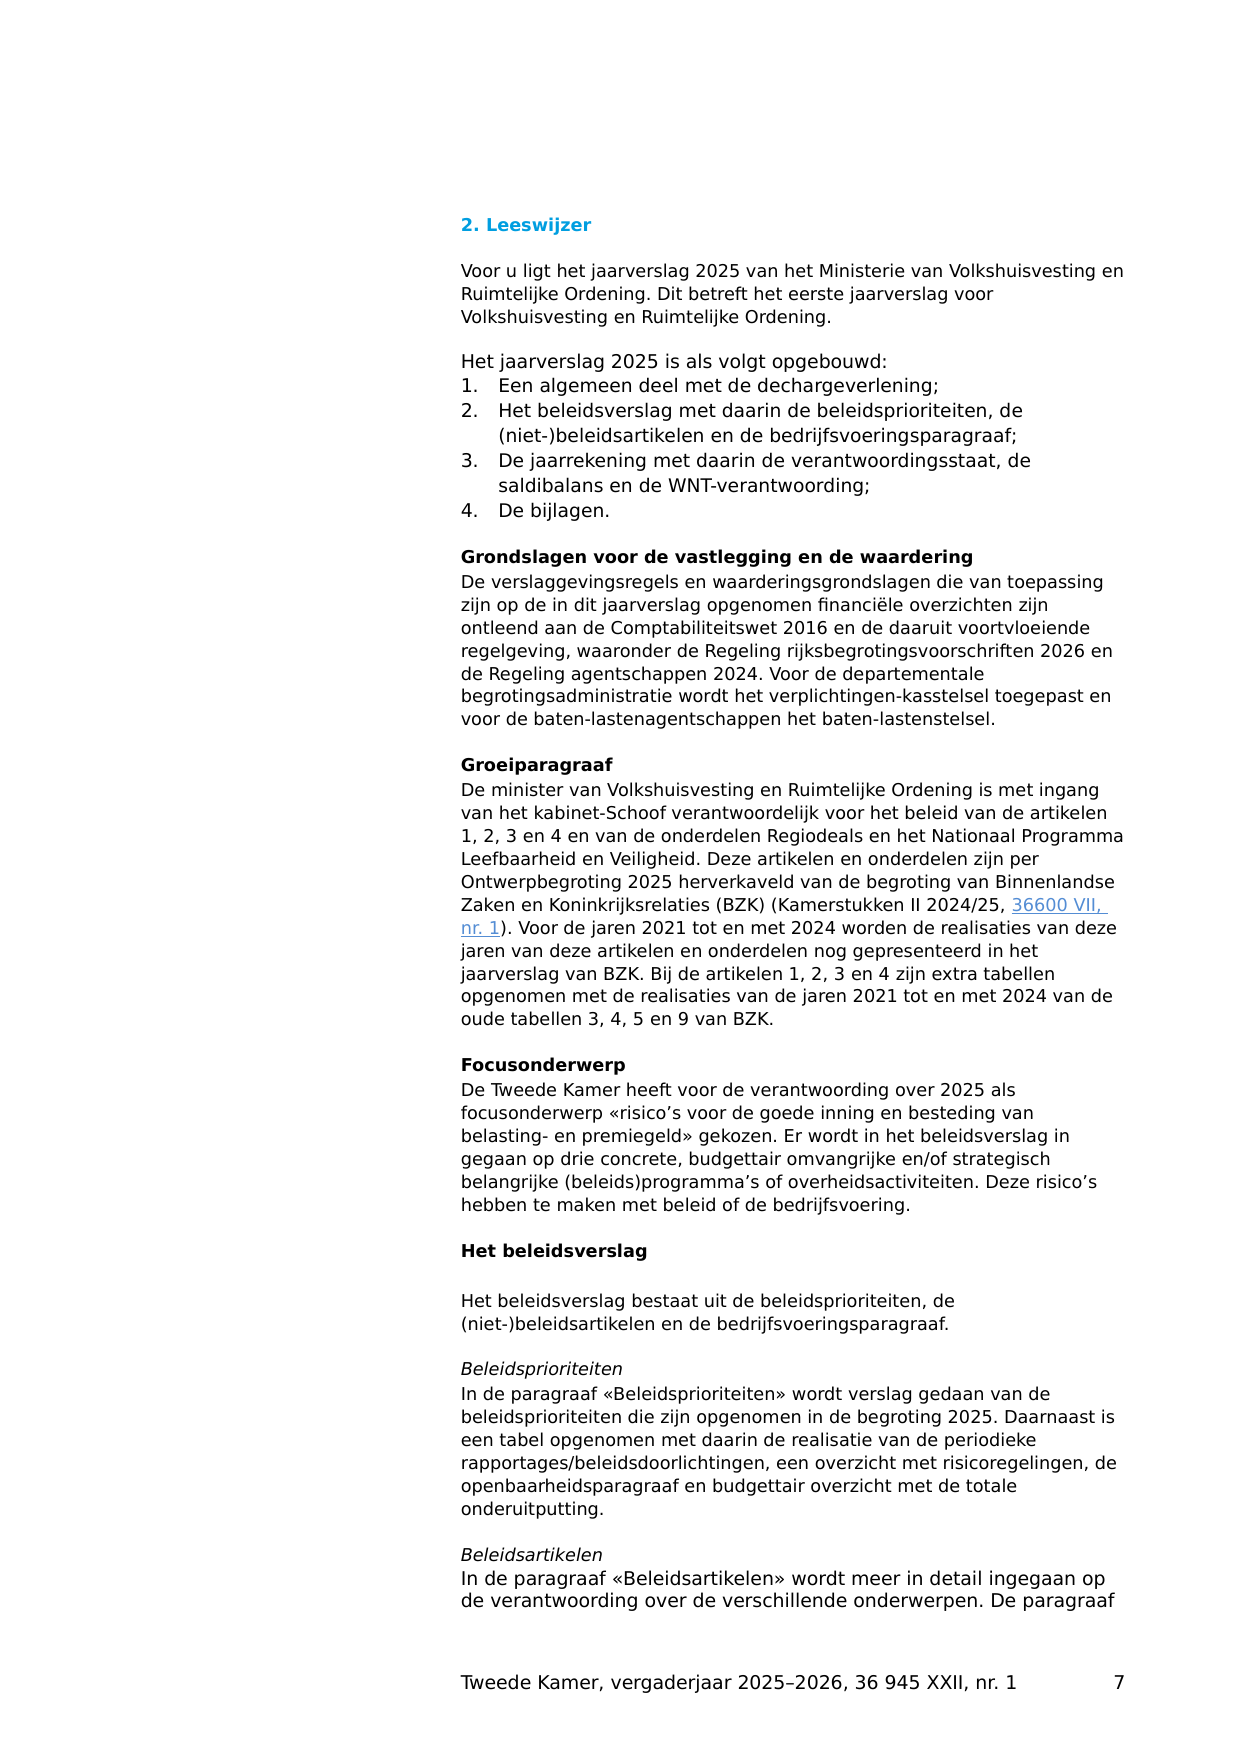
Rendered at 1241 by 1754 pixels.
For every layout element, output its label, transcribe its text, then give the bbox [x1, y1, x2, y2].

text Het beleidsverslag [461, 1239, 1125, 1262]
text Groeiparagraaf [461, 753, 1125, 776]
list De jaarrekening met daarin de verantwoordingsstaat, de saldibalans en de WNT-verantwoording; [461, 448, 1125, 498]
text Beleidsartikelen [461, 1543, 1125, 1566]
list Een algemeen deel met de dechargeverlening; [461, 373, 1125, 398]
text De Tweede Kamer heeft voor de verantwoording over 2025 als focusonderwerp «risico’s voor de goede inning en besteding van belasting- en premiegeld» gekozen. Er wordt in het beleidsverslag in gegaan op drie concrete, budgettair omvangrijke en/of strategisch belangrijke (beleids)programma’s of overheidsactiviteiten. Deze risico’s hebben te maken met beleid of de bedrijfsvoering. [461, 1078, 1125, 1216]
text Het beleidsverslag bestaat uit de beleidsprioriteiten, de (niet-)beleidsartikelen en de bedrijfsvoeringsparagraaf. [461, 1289, 1125, 1334]
text Grondslagen voor de vastlegging en de waardering [461, 545, 1125, 568]
text In de paragraaf «Beleidsartikelen» wordt meer in detail ingegaan op de verantwoording over de verschillende onderwerpen. De paragraaf [461, 1568, 1125, 1612]
text Focusonderwerp [461, 1053, 1125, 1076]
text In de paragraaf «Beleidsprioriteiten» wordt verslag gedaan van de beleidsprioriteiten die zijn opgenomen in de begroting 2025. Daarnaast is een tabel opgenomen met daarin de realisatie van de periodieke rapportages/beleidsdoorlichtingen, een overzicht met risicoregelingen, de openbaarheidsparagraaf en budgettair overzicht met de totale onderuitputting. [461, 1382, 1125, 1520]
list De bijlagen. [461, 498, 1125, 523]
text Beleidsprioriteiten [461, 1357, 1125, 1380]
text Het jaarverslag 2025 is als volgt opgebouwd: [461, 351, 1125, 373]
text De minister van Volkshuisvesting en Ruimtelijke Ordening is met ingang van het kabinet-Schoof verantwoordelijk voor het beleid van de artikelen 1, 2, 3 en 4 en van de onderdelen Regiodeals en het Nationaal Programma Leefbaarheid en Veiligheid. Deze artikelen en onderdelen zijn per Ontwerpbegroting 2025 herverkaveld van de begroting van Binnenlandse Zaken en Koninkrijksrelaties (BZK) (Kamerstukken II 2024/25, 36600 VII, nr. 1). Voor de jaren 2021 tot en met 2024 worden de realisaties van deze jaren van deze artikelen en onderdelen nog gepresenteerd in het jaarverslag van BZK. Bij de artikelen 1, 2, 3 en 4 zijn extra tabellen opgenomen met de realisaties van de jaren 2021 tot en met 2024 van de oude tabellen 3, 4, 5 en 9 van BZK. [461, 778, 1125, 1030]
title 2. Leeswijzer [461, 213, 1125, 236]
text Voor u ligt het jaarverslag 2025 van het Ministerie van Volkshuisvesting en Ruimtelijke Ordening. Dit betreft het eerste jaarverslag voor Volkshuisvesting en Ruimtelijke Ordening. [461, 259, 1125, 328]
text De verslaggevingsregels en waarderingsgrondslagen die van toepassing zijn op de in dit jaarverslag opgenomen financiële overzichten zijn ontleend aan de Comptabiliteitswet 2016 en de daaruit voortvloeiende regelgeving, waaronder de Regeling rijksbegrotingsvoorschriften 2026 en de Regeling agentschappen 2024. Voor de departementale begrotingsadministratie wordt het verplichtingen-kasstelsel toegepast en voor de baten-lastenagentschappen het baten-lastenstelsel. [461, 570, 1125, 730]
list Het beleidsverslag met daarin de beleidsprioriteiten, de (niet-)beleidsartikelen en de bedrijfsvoeringsparagraaf; [461, 398, 1125, 448]
